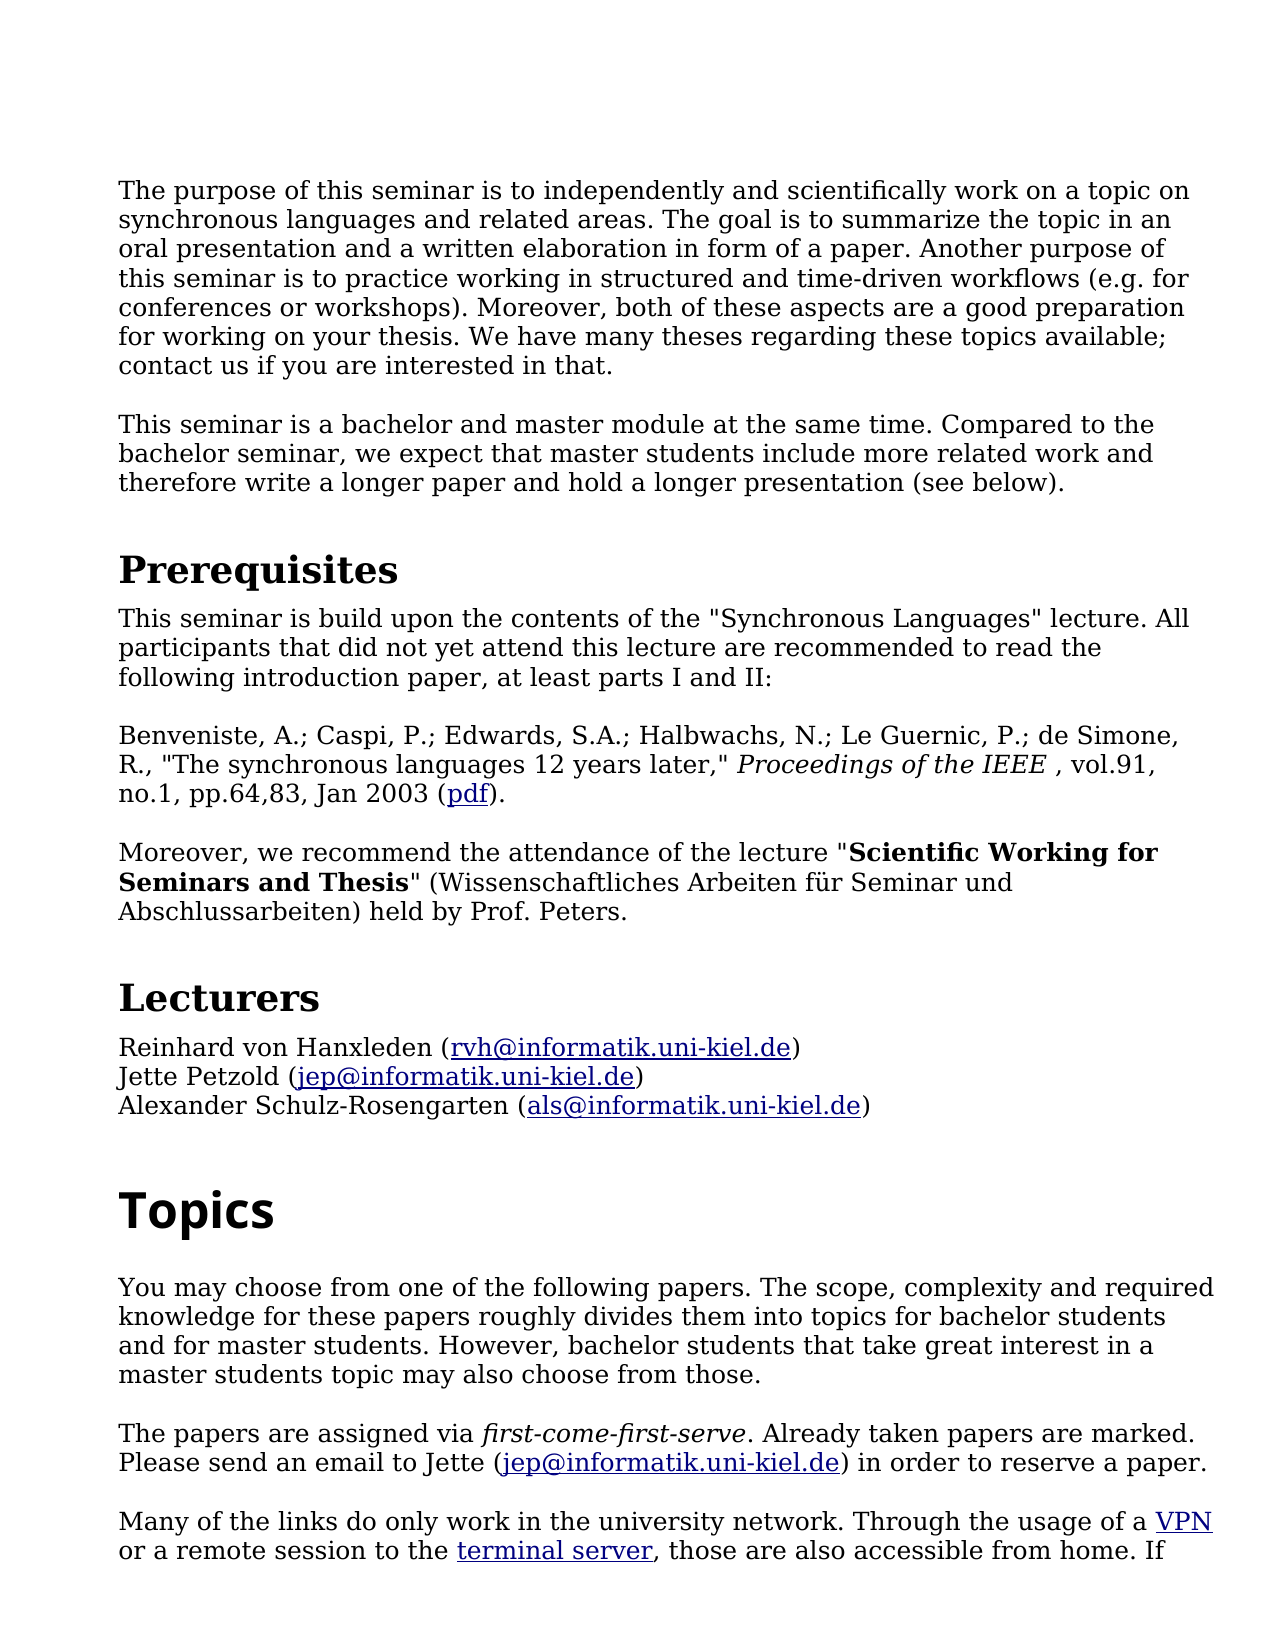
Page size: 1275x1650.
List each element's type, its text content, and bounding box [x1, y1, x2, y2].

text Many of the links do only work in the university network. Through the usage of a VPN or a remote session to the terminal server, those are also accessible from home. If [118, 1507, 1216, 1565]
subtitle Lecturers [118, 977, 1216, 1021]
subtitle Prerequisites [118, 548, 1216, 592]
text This seminar is a bachelor and master module at the same time. Compared to the bachelor seminar, we expect that master students include more related work and therefore write a longer paper and hold a longer presentation (see below). [118, 410, 1216, 497]
text Benveniste, A.; Caspi, P.; Edwards, S.A.; Halbwachs, N.; Le Guernic, P.; de Simone, R., "The synchronous languages 12 years later," Proceedings of the IEEE , vol.91, no.1, pp.64,83, Jan 2003 (pdf). [118, 721, 1216, 809]
text Moreover, we recommend the attendance of the lecture "Scientific Working for Seminars and Thesis" (Wissenschaftliches Arbeiten für Seminar und Abschlussarbeiten) held by Prof. Peters. [118, 838, 1216, 926]
text You may choose from one of the following papers. The scope, complexity and required knowledge for these papers roughly divides them into topics for bachelor students and for master students. However, bachelor students that take great interest in a master students topic may also choose from those. [118, 1273, 1216, 1389]
text Reinhard von Hanxleden (rvh@informatik.uni-kiel.de) Jette Petzold (jep@informatik.uni-kiel.de) Alexander Schulz-Rosengarten (als@informatik.uni-kiel.de) [118, 1033, 1216, 1121]
text The purpose of this seminar is to independently and scientifically work on a topic on synchronous languages and related areas. The goal is to summarize the topic in an oral presentation and a written elaboration in form of a paper. Another purpose of this seminar is to practice working in structured and time-driven workflows (e.g. for conferences or workshops). Moreover, both of these aspects are a good preparation for working on your thesis. We have many theses regarding these topics available; contact us if you are interested in that. [118, 176, 1216, 381]
text This seminar is build upon the contents of the "Synchronous Languages" lecture. All participants that did not yet attend this lecture are recommended to read the following introduction paper, at least parts I and II: [118, 604, 1216, 692]
subtitle Topics [118, 1175, 1216, 1243]
text The papers are assigned via first-come-first-serve. Already taken papers are marked. Please send an email to Jette (jep@informatik.uni-kiel.de) in order to reserve a paper. [118, 1419, 1216, 1477]
